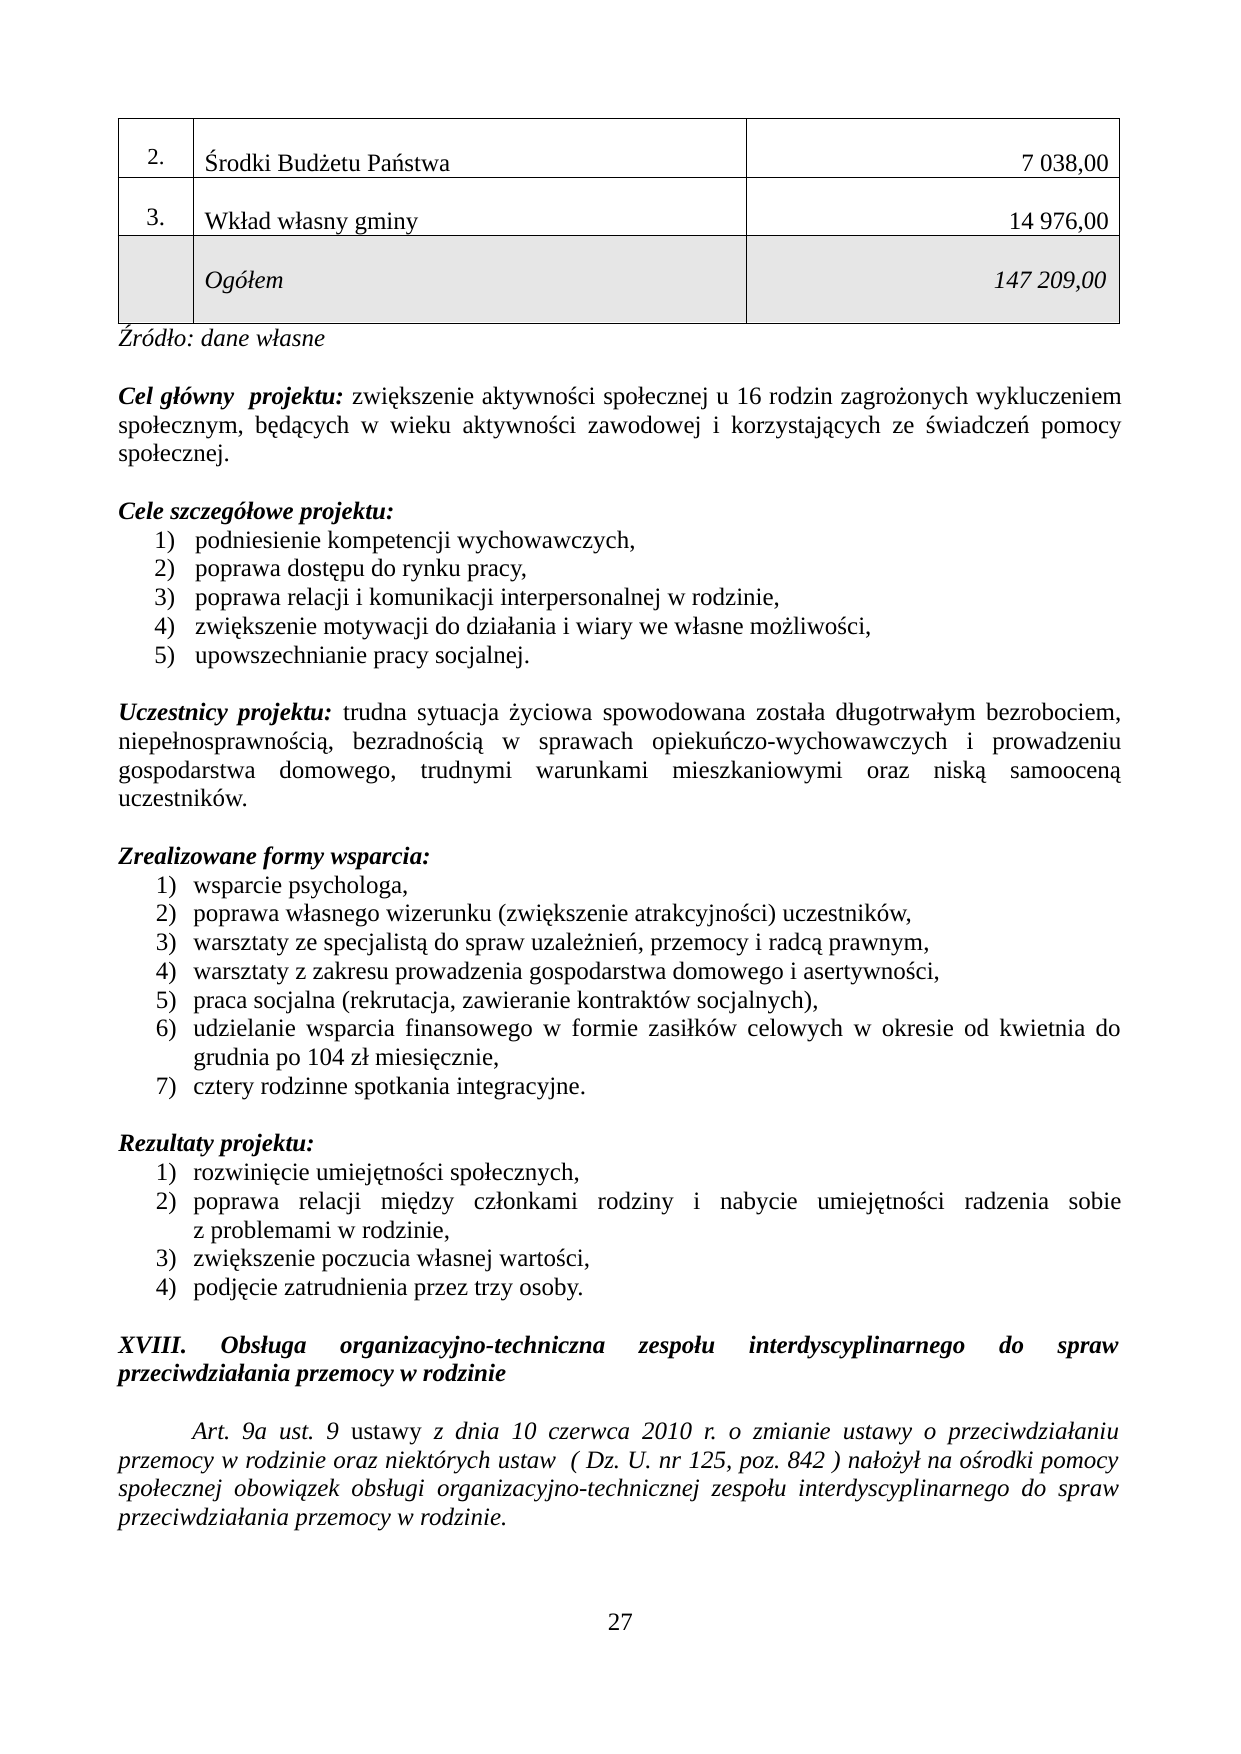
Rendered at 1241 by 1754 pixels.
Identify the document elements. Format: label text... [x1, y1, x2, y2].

table_cell 2. [119, 119, 193, 177]
table_cell Środki Budżetu Państwa [194, 119, 746, 177]
list warsztaty z zakresu prowadzenia gospodarstwa domowego i asertywności, [156, 956, 1122, 985]
text Zrealizowane formy wsparcia: [118, 841, 1122, 870]
list warsztaty ze specjalistą do spraw uzależnień, przemocy i radcą prawnym, [156, 927, 1122, 956]
list rozwinięcie umiejętności społecznych, [156, 1157, 1122, 1186]
list podniesienie kompetencji wychowawczych, [154, 525, 1122, 553]
list wsparcie psychologa, [156, 870, 1122, 898]
table_cell 7 038,00 [747, 119, 1119, 177]
table_cell 14 976,00 [747, 178, 1119, 235]
list poprawa relacji i komunikacji interpersonalnej w rodzinie, [154, 582, 1122, 611]
list zwiększenie motywacji do działania i wiary we własne możliwości, [154, 611, 1122, 640]
text Uczestnicy projektu: trudna sytuacja życiowa spowodowana została długotrwałym bezrobociem, niepełnosprawnością, bezradnością w sprawach opiekuńczo-wychowawczych i prowadzeniu gospodarstwa domowego, trudnymi warunkami mieszkaniowymi oraz niską samooceną uczestników. [118, 697, 1122, 812]
table_cell Ogółem [194, 236, 746, 322]
list upowszechnianie pracy socjalnej. [154, 640, 1122, 668]
list poprawa dostępu do rynku pracy, [154, 553, 1122, 582]
text Cele szczegółowe projektu: [118, 496, 1122, 525]
list cztery rodzinne spotkania integracyjne. [156, 1071, 1122, 1100]
text Art. 9a ust. 9 ustawy z dnia 10 czerwca 2010 r. o zmianie ustawy o przeciwdziałaniu przemocy w rodzinie oraz niektórych ustaw ( Dz. U. nr 125, poz. 842 ) nałożył na ośrodki pomocy społecznej obowiązek obsługi organizacyjno-technicznej zespołu interdyscyplinarnego do spraw przeciwdziałania przemocy w rodzinie. [118, 1416, 1122, 1531]
table_cell 147 209,00 [747, 236, 1119, 322]
list praca socjalna (rekrutacja, zawieranie kontraktów socjalnych), [156, 985, 1122, 1013]
list zwiększenie poczucia własnej wartości, [156, 1243, 1122, 1272]
text Cel główny projektu: zwiększenie aktywności społecznej u 16 rodzin zagrożonych wykluczeniem społecznym, będących w wieku aktywności zawodowej i korzystających ze świadczeń pomocy społecznej. [118, 381, 1122, 467]
list podjęcie zatrudnienia przez trzy osoby. [156, 1272, 1122, 1301]
table_cell [119, 236, 193, 322]
list poprawa własnego wizerunku (zwiększenie atrakcyjności) uczestników, [156, 898, 1122, 927]
text Rezultaty projektu: [118, 1128, 1122, 1157]
list poprawa relacji między członkami rodziny i nabycie umiejętności radzenia sobie z problemami w rodzinie, [156, 1186, 1122, 1243]
text XVIII. Obsługa organizacyjno-techniczna zespołu interdyscyplinarnego do spraw przeciwdziałania przemocy w rodzinie [118, 1330, 1122, 1387]
list udzielanie wsparcia finansowego w formie zasiłków celowych w okresie od kwietnia do grudnia po 104 zł miesięcznie, [156, 1013, 1122, 1071]
table_cell Wkład własny gminy [194, 178, 746, 235]
table_cell 3. [119, 178, 193, 235]
text Źródło: dane własne [118, 323, 1122, 352]
